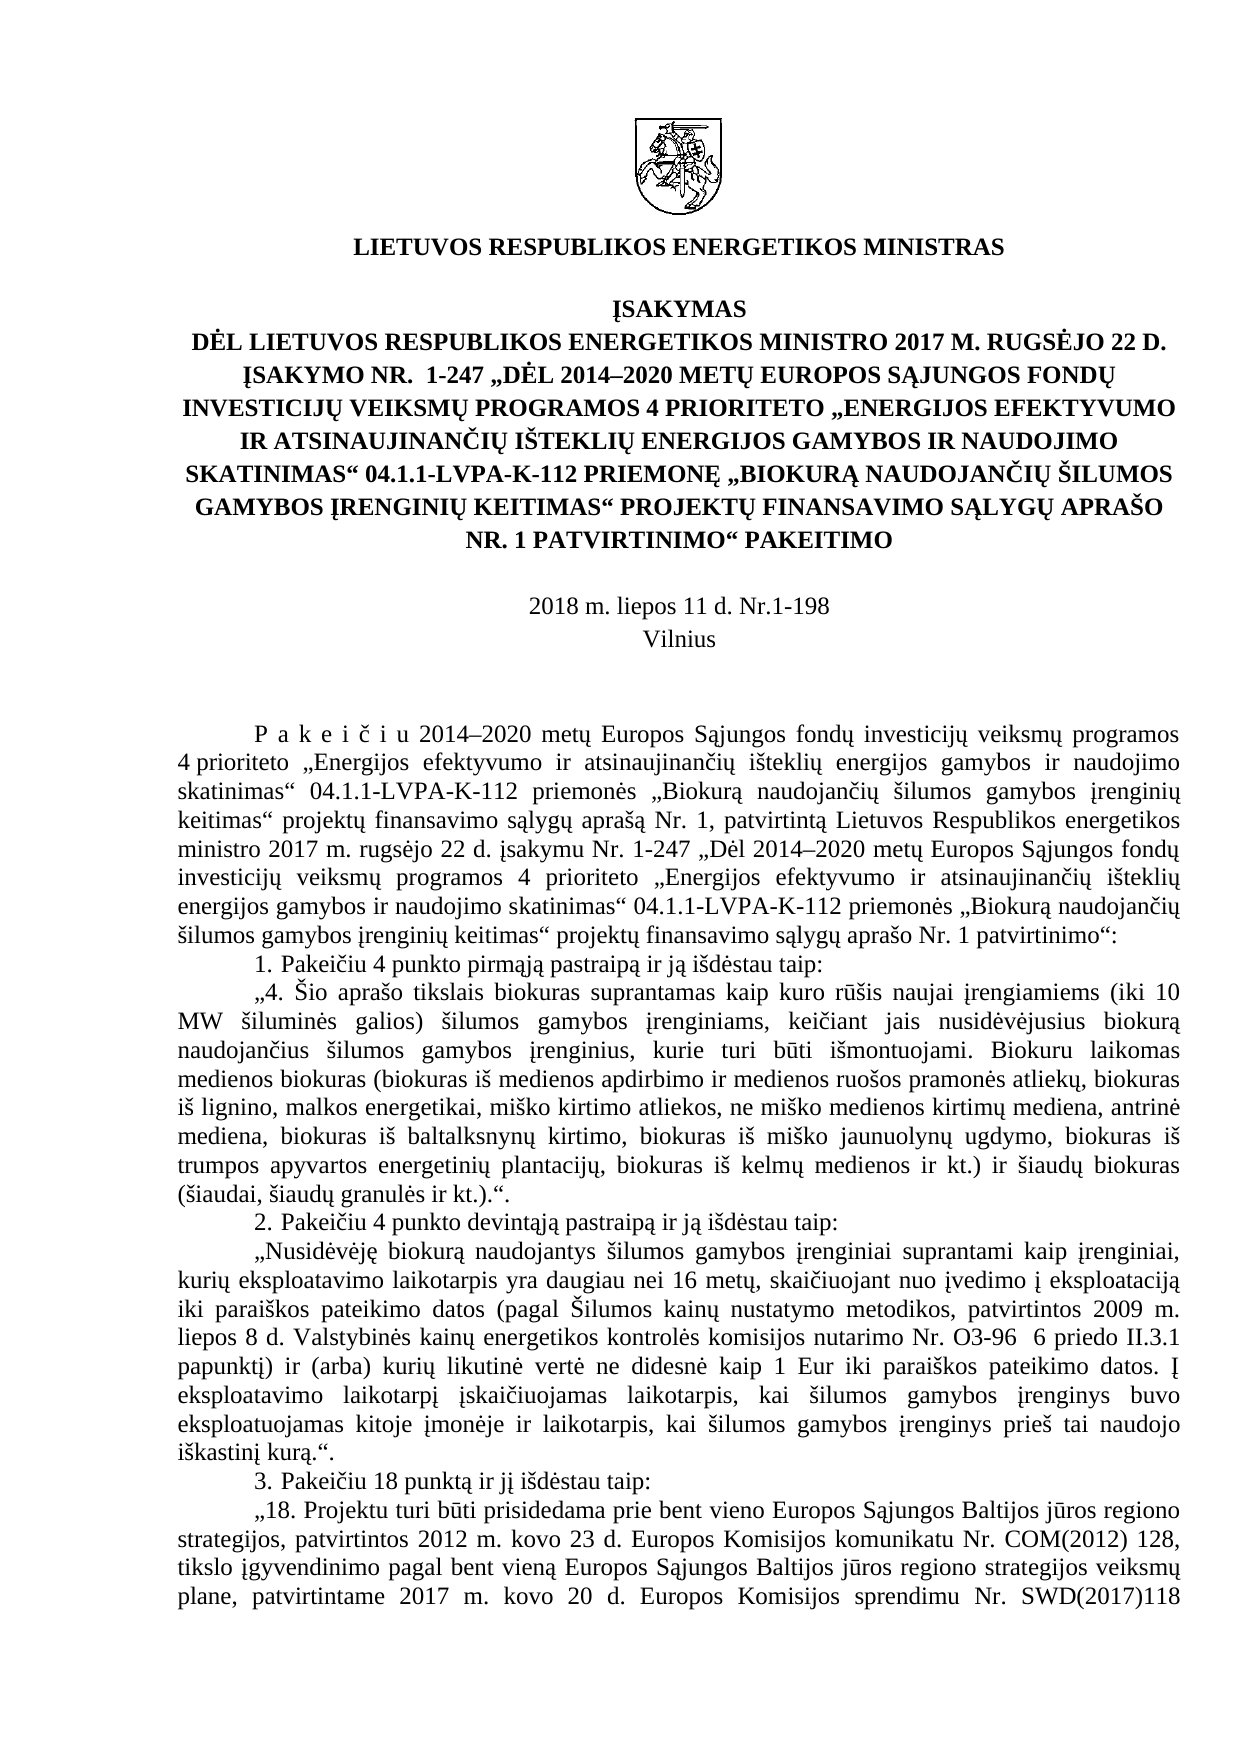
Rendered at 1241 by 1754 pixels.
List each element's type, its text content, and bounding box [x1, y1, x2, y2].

text ĮSAKYMAS [177, 294, 1181, 322]
text 1. Pakeičiu 4 punkto pirmąją pastraipą ir ją išdėstau taip: [177, 949, 1181, 977]
text 3. Pakeičiu 18 punktą ir jį išdėstau taip: [177, 1466, 1181, 1495]
text „18. Projektu turi būti prisidedama prie bent vieno Europos Sąjungos Baltijos jūros regiono strategijos, patvirtintos 2012 m. kovo 23 d. Europos Komisijos komunikatu Nr. COM(2012) 128, tikslo įgyvendinimo pagal bent vieną Europos Sąjungos Baltijos jūros regiono strategijos veiksmų plane, patvirtintame 2017 m. kovo 20 d. Europos Komisijos sprendimu Nr. SWD(2017)118 [177, 1495, 1181, 1610]
text LIETUVOS RESPUBLIKOS ENERGETIKOS MINISTRAS [177, 232, 1181, 261]
text 2. Pakeičiu 4 punkto devintąją pastraipą ir ją išdėstau taip: [177, 1207, 1181, 1236]
text 2018 m. liepos 11 d. Nr.1-198 [177, 591, 1181, 619]
text Vilnius [177, 624, 1181, 653]
text P a k e i č i u 2014–2020 metų Europos Sąjungos fondų investicijų veiksmų programos 4 prioriteto „Energijos efektyvumo ir atsinaujinančių išteklių energijos gamybos ir naudojimo skatinimas“ 04.1.1-LVPA-K-112 priemonės „Biokurą naudojančių šilumos gamybos įrenginių keitimas“ projektų finansavimo sąlygų aprašą Nr. 1, patvirtintą Lietuvos Respublikos energetikos ministro 2017 m. rugsėjo 22 d. įsakymu Nr. 1-247 „Dėl 2014–2020 metų Europos Sąjungos fondų investicijų veiksmų programos 4 prioriteto „Energijos efektyvumo ir atsinaujinančių išteklių energijos gamybos ir naudojimo skatinimas“ 04.1.1-LVPA-K-112 priemonės „Biokurą naudojančių šilumos gamybos įrenginių keitimas“ projektų finansavimo sąlygų aprašo Nr. 1 patvirtinimo“: [177, 719, 1181, 949]
text „4. Šio aprašo tikslais biokuras suprantamas kaip kuro rūšis naujai įrengiamiems (iki 10 MW šiluminės galios) šilumos gamybos įrenginiams, keičiant jais nusidėvėjusius biokurą naudojančius šilumos gamybos įrenginius, kurie turi būti išmontuojami. Biokuru laikomas medienos biokuras (biokuras iš medienos apdirbimo ir medienos ruošos pramonės atliekų, biokuras iš lignino, malkos energetikai, miško kirtimo atliekos, ne miško medienos kirtimų mediena, antrinė mediena, biokuras iš baltalksnynų kirtimo, biokuras iš miško jaunuolynų ugdymo, biokuras iš trumpos apyvartos energetinių plantacijų, biokuras iš kelmų medienos ir kt.) ir šiaudų biokuras (šiaudai, šiaudų granulės ir kt.).“. [177, 977, 1181, 1207]
text „Nusidėvėję biokurą naudojantys šilumos gamybos įrenginiai suprantami kaip įrenginiai, kurių eksploatavimo laikotarpis yra daugiau nei 16 metų, skaičiuojant nuo įvedimo į eksploataciją iki paraiškos pateikimo datos (pagal Šilumos kainų nustatymo metodikos, patvirtintos 2009 m. liepos 8 d. Valstybinės kainų energetikos kontrolės komisijos nutarimo Nr. O3-96 6 priedo II.3.1 papunktį) ir (arba) kurių likutinė vertė ne didesnė kaip 1 Eur iki paraiškos pateikimo datos. Į eksploatavimo laikotarpį įskaičiuojamas laikotarpis, kai šilumos gamybos įrenginys buvo eksploatuojamas kitoje įmonėje ir laikotarpis, kai šilumos gamybos įrenginys prieš tai naudojo iškastinį kurą.“. [177, 1236, 1181, 1466]
text DĖL LIETUVOS RESPUBLIKOS ENERGETIKOS MINISTRO 2017 M. RUGSĖJO 22 D. ĮSAKYMO NR. 1-247 „DĖL 2014–2020 METŲ EUROPOS SĄJUNGOS FONDŲ INVESTICIJŲ VEIKSMŲ PROGRAMOS 4 PRIORITETO „ENERGIJOS EFEKTYVUMO IR ATSINAUJINANČIŲ IŠTEKLIŲ ENERGIJOS GAMYBOS IR NAUDOJIMO SKATINIMAS“ 04.1.1-LVPA-K-112 PRIEMONĘ „BIOKURĄ NAUDOJANČIŲ ŠILUMOS GAMYBOS ĮRENGINIŲ KEITIMAS“ PROJEKTŲ FINANSAVIMO SĄLYGŲ APRAŠO NR. 1 PATVIRTINIMO“ PAKEITIMO [177, 327, 1181, 553]
